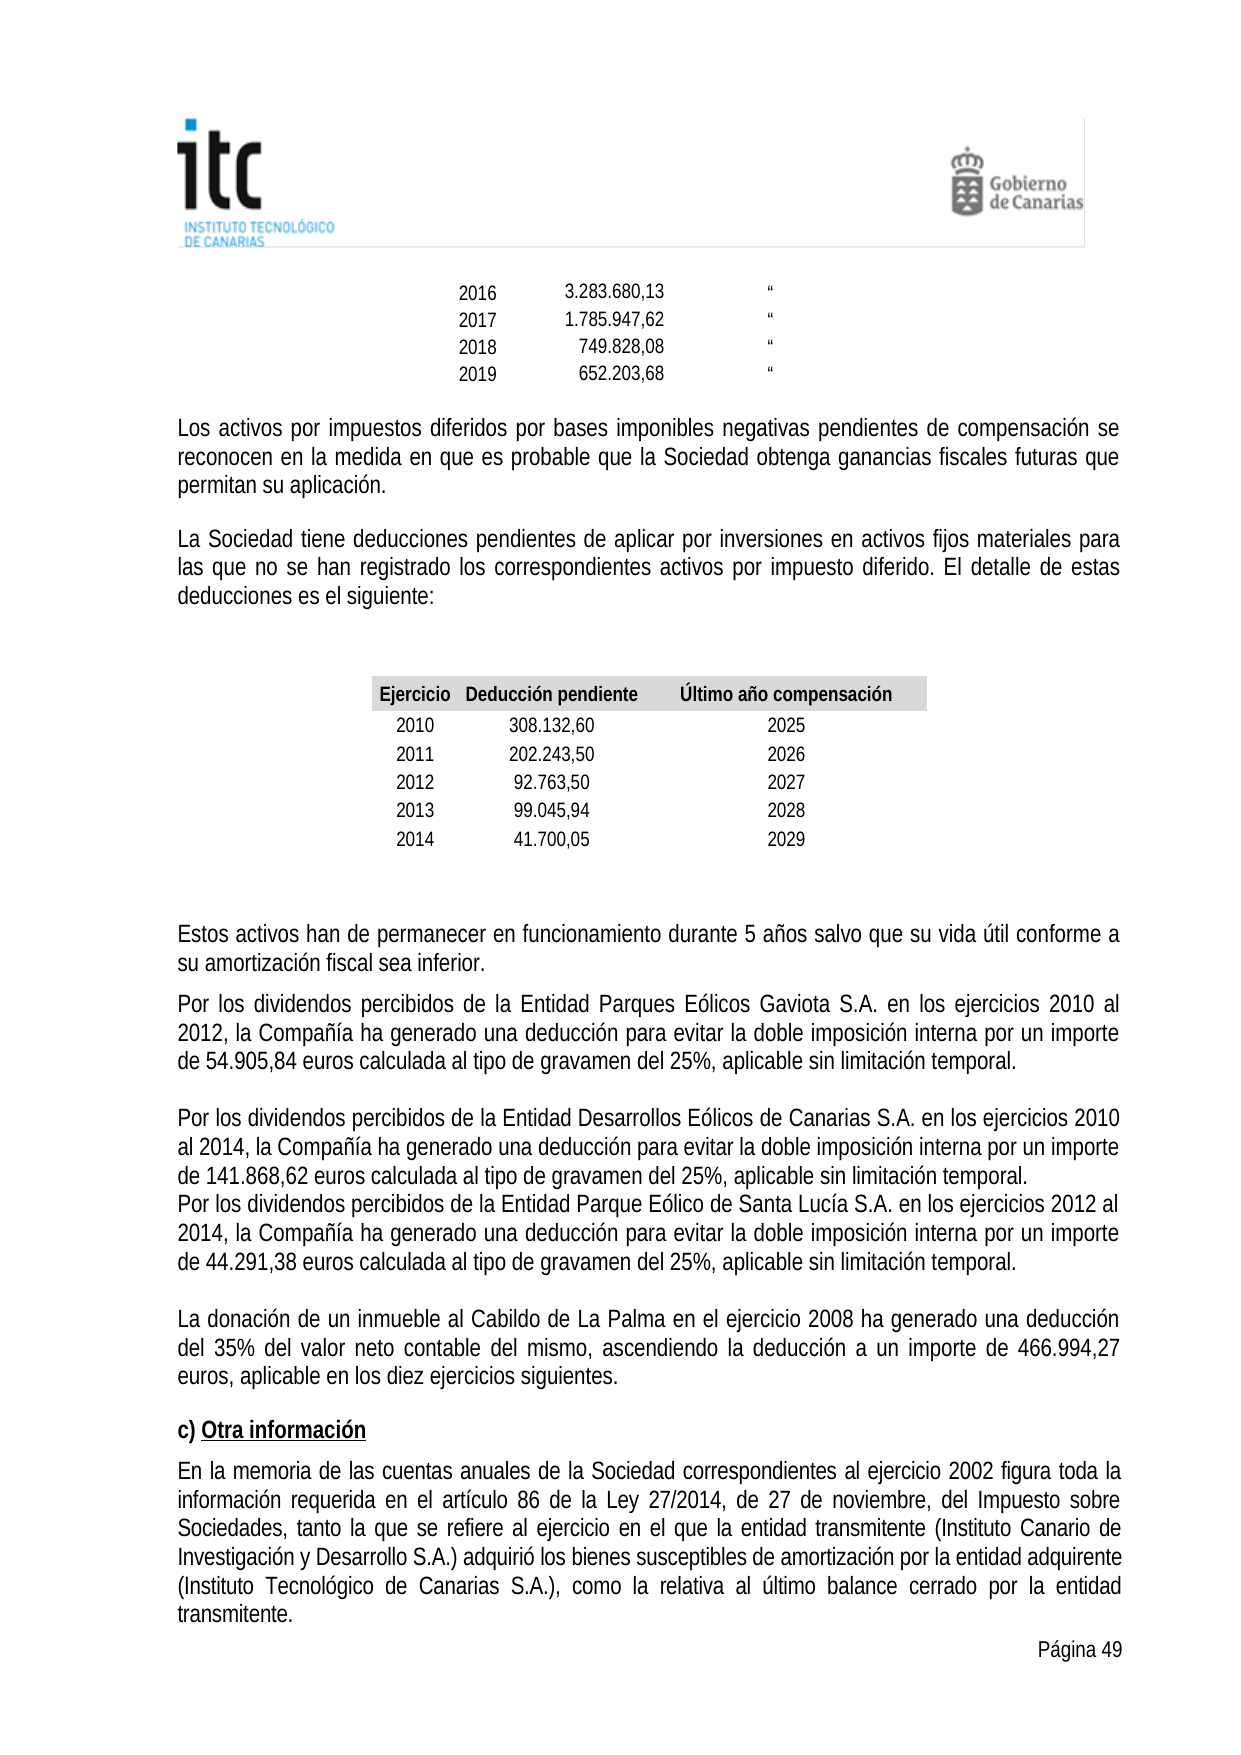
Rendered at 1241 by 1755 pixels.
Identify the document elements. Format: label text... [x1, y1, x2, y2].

table_header Último año compensación [645, 676, 927, 711]
text Los activos por impuestos diferidos por bases imponibles negativas pendientes de compensación se reconocen en la medida en que es probable que la Sociedad obtenga ganancias fiscales futuras que permitan su aplicación. [177, 413, 1122, 499]
table_cell 2016 [430, 280, 524, 307]
table_cell 2029 [645, 825, 927, 853]
table_cell 2019 [430, 361, 524, 388]
table_cell 2011 [372, 740, 458, 768]
table_cell 202.243,50 [458, 740, 645, 768]
table_cell 2013 [372, 796, 458, 824]
table_cell 2026 [645, 740, 927, 768]
table_cell “ [671, 280, 869, 307]
text Por los dividendos percibidos de la Entidad Desarrollos Eólicos de Canarias S.A. en los ejercicios 2010 al 2014, la Compañía ha generado una deducción para evitar la doble imposición interna por un importe de 141.868,62 euros calculada al tipo de gravamen del 25%, aplicable sin limitación temporal. [177, 1103, 1122, 1189]
table_cell “ [671, 334, 869, 361]
table_cell 2018 [430, 334, 524, 361]
text c) Otra información [177, 1415, 1122, 1443]
text La donación de un inmueble al Cabildo de La Palma en el ejercicio 2008 ha generado una deducción del 35% del valor neto contable del mismo, ascendiendo la deducción a un importe de 466.994,27 euros, aplicable en los diez ejercicios siguientes. [177, 1304, 1122, 1390]
table_cell 308.132,60 [458, 711, 645, 739]
table_header Ejercicio [372, 676, 458, 711]
table_cell 2010 [372, 711, 458, 739]
table_cell 3.283.680,13 [525, 280, 671, 307]
table_cell 92.763,50 [458, 768, 645, 796]
text Por los dividendos percibidos de la Entidad Parque Eólico de Santa Lucía S.A. en los ejercicios 2012 al 2014, la Compañía ha generado una deducción para evitar la doble imposición interna por un importe de 44.291,38 euros calculada al tipo de gravamen del 25%, aplicable sin limitación temporal. [177, 1189, 1122, 1275]
table_cell 99.045,94 [458, 796, 645, 824]
table_cell 2012 [372, 768, 458, 796]
text La Sociedad tiene deducciones pendientes de aplicar por inversiones en activos fijos materiales para las que no se han registrado los correspondientes activos por impuesto diferido. El detalle de estas deducciones es el siguiente: [177, 524, 1122, 610]
table_cell 652.203,68 [525, 361, 671, 388]
table_cell 41.700,05 [458, 825, 645, 853]
table_cell 2014 [372, 825, 458, 853]
table_cell 2028 [645, 796, 927, 824]
table_cell 2017 [430, 307, 524, 334]
table_cell 749.828,08 [525, 334, 671, 361]
table_header Deducción pendiente [458, 676, 645, 711]
text Estos activos han de permanecer en funcionamiento durante 5 años salvo que su vida útil conforme a su amortización fiscal sea inferior. [177, 919, 1122, 976]
table_cell 2025 [645, 711, 927, 739]
text Por los dividendos percibidos de la Entidad Parques Eólicos Gaviota S.A. en los ejercicios 2010 al 2012, la Compañía ha generado una deducción para evitar la doble imposición interna por un importe de 54.905,84 euros calculada al tipo de gravamen del 25%, aplicable sin limitación temporal. [177, 989, 1122, 1075]
text En la memoria de las cuentas anuales de la Sociedad correspondientes al ejercicio 2002 figura toda la información requerida en el artículo 86 de la Ley 27/2014, de 27 de noviembre, del Impuesto sobre Sociedades, tanto la que se refiere al ejercicio en el que la entidad transmitente (Instituto Canario de Investigación y Desarrollo S.A.) adquirió los bienes susceptibles de amortización por la entidad adquirente (Instituto Tecnológico de Canarias S.A.), como la relativa al último balance cerrado por la entidad transmitente. [177, 1456, 1122, 1628]
table_cell 1.785.947,62 [525, 307, 671, 334]
table_cell 2027 [645, 768, 927, 796]
table_cell “ [671, 361, 869, 388]
table_cell “ [671, 307, 869, 334]
